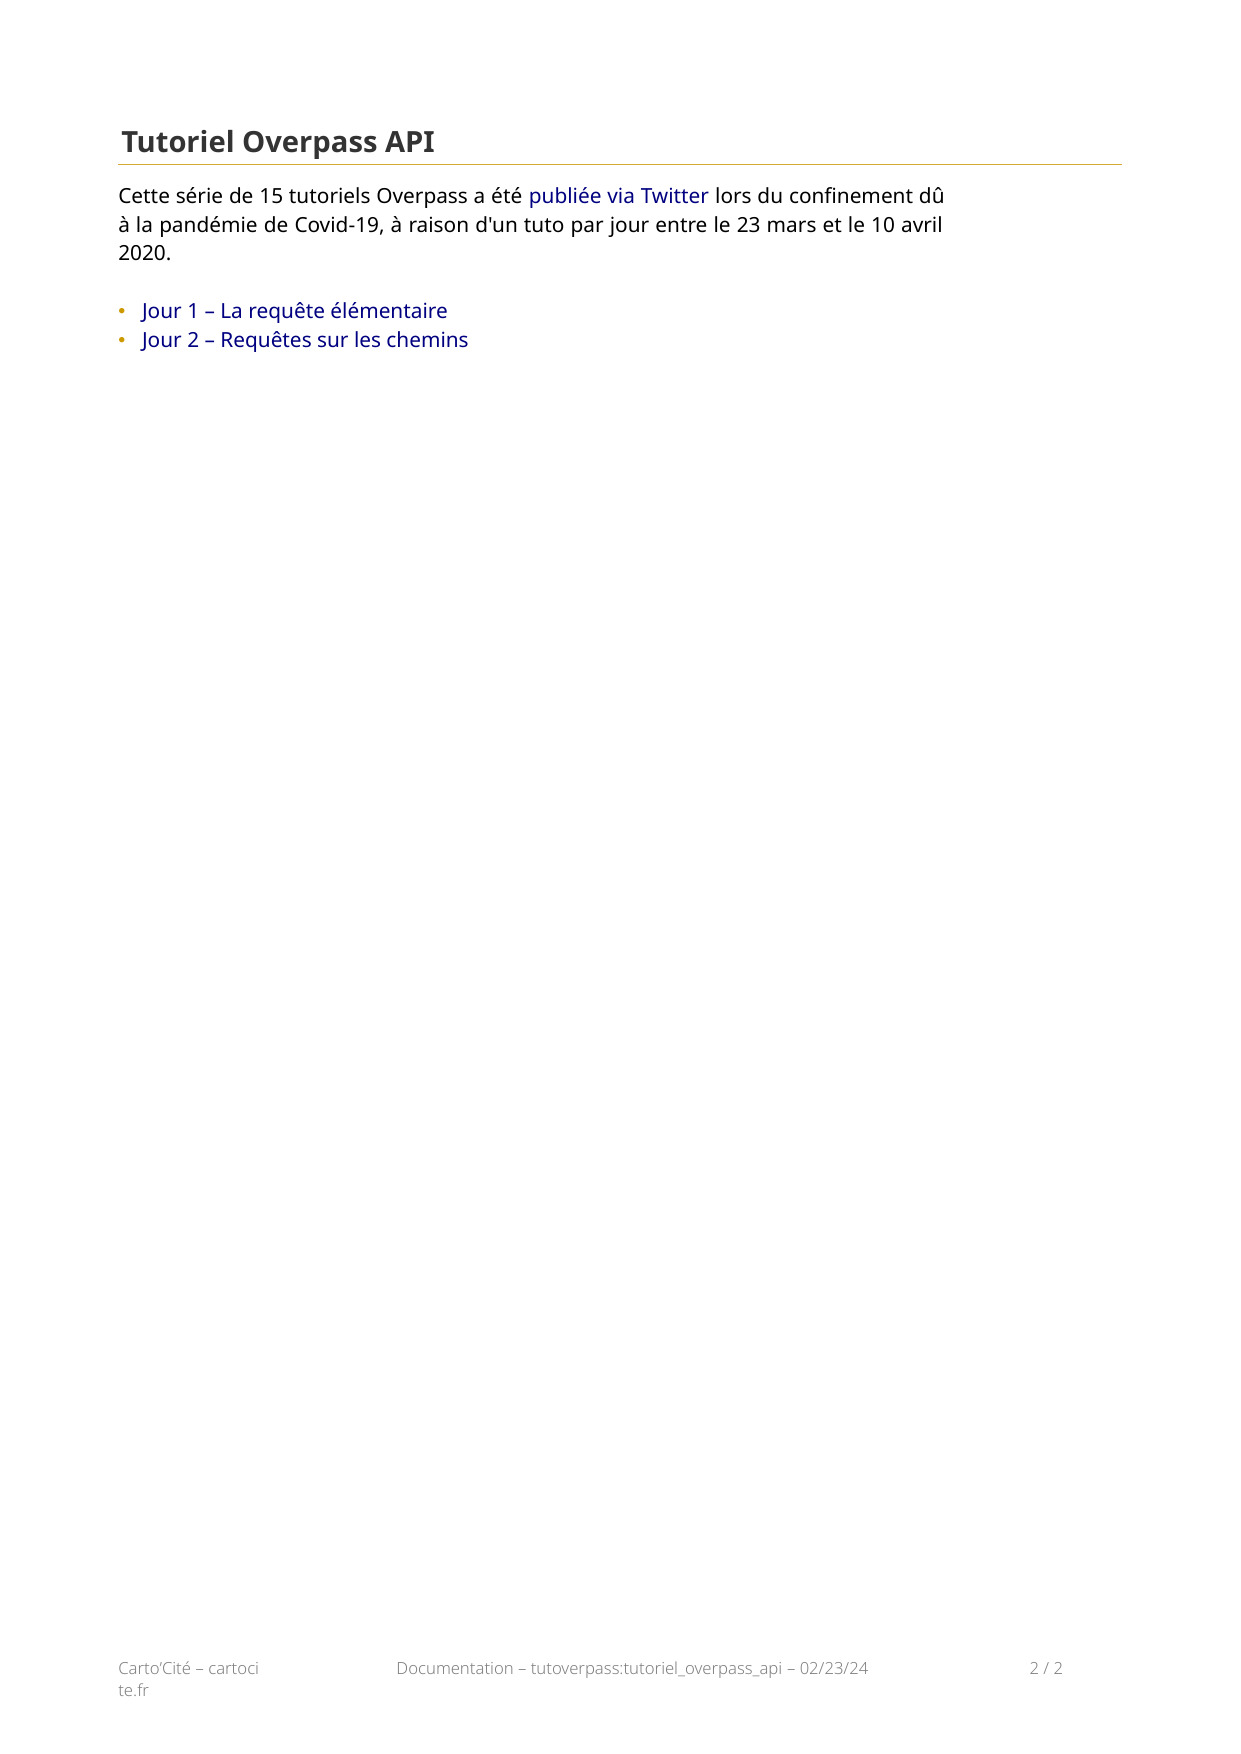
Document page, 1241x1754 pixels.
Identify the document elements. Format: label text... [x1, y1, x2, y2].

text Cette série de 15 tutoriels Overpass a été publiée via Twitter lors du confinement dû à la pandémie de Covid-19, à raison d'un tuto par jour entre le 23 mars et le 10 avril 2020. [118, 181, 945, 267]
subtitle Tutoriel Overpass API [118, 118, 1122, 164]
list Jour 2 – Requêtes sur les chemins [118, 325, 945, 353]
list Jour 1 – La requête élémentaire [118, 296, 945, 325]
